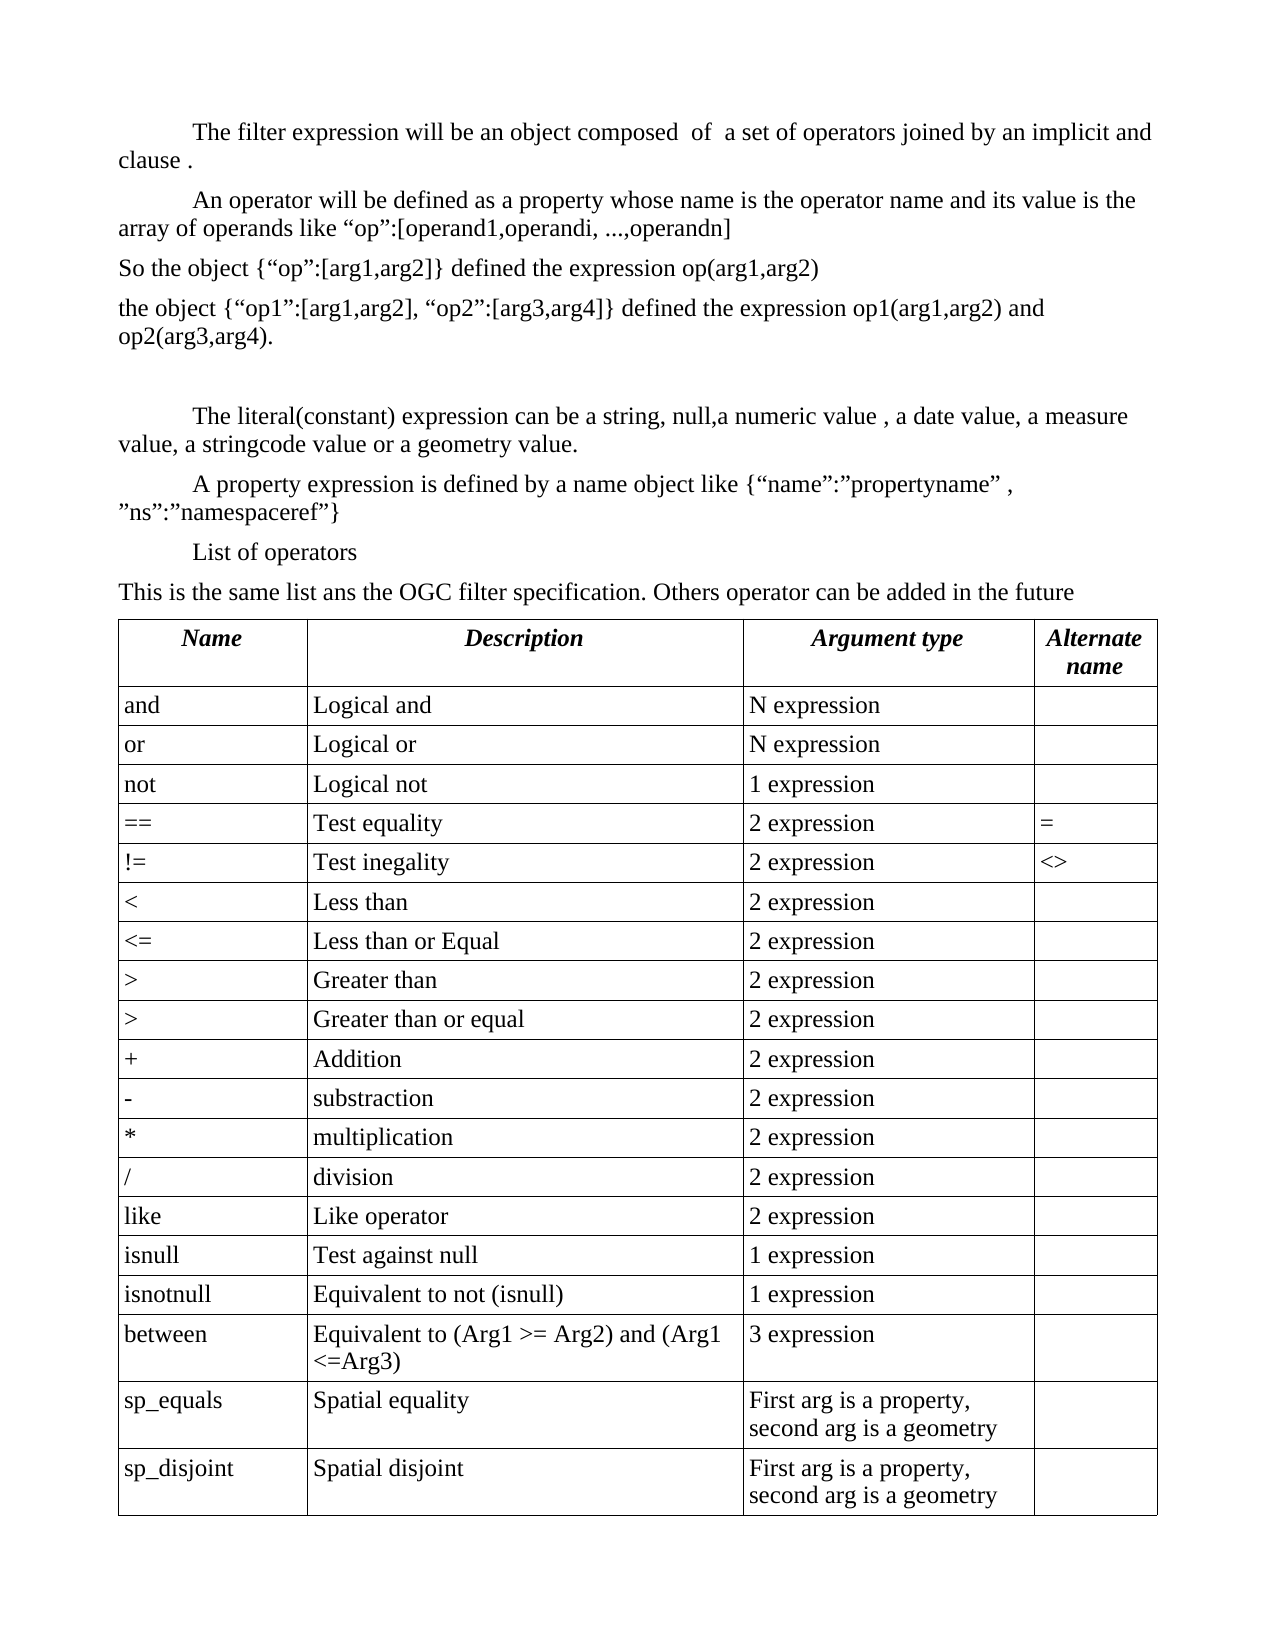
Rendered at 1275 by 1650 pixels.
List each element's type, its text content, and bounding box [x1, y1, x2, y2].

table_cell Like operator [308, 1197, 743, 1235]
text A property expression is defined by a name object like {“name”:”propertyname” , ”ns”:”namespaceref”} [118, 470, 1157, 526]
table_cell < [119, 883, 307, 921]
table_cell Logical not [308, 765, 743, 803]
table_cell 2 expression [744, 1119, 1034, 1157]
table_cell sp_disjoint [119, 1449, 307, 1515]
table_cell 1 expression [744, 765, 1034, 803]
table_cell Addition [308, 1040, 743, 1078]
table_cell [1035, 1040, 1157, 1078]
table_header Description [308, 620, 743, 686]
table_cell 2 expression [744, 1079, 1034, 1117]
text the object {“op1”:[arg1,arg2], “op2”:[arg3,arg4]} defined the expression op1(arg1,arg2) and op2(arg3,arg4). [118, 294, 1157, 349]
table_cell <> [1035, 844, 1157, 882]
table_cell Greater than [308, 961, 743, 1000]
table_cell 2 expression [744, 1040, 1034, 1078]
table_cell N expression [744, 726, 1034, 764]
table_cell Spatial equality [308, 1382, 743, 1448]
table_cell N expression [744, 687, 1034, 725]
table_header Argument type [744, 620, 1034, 686]
text The filter expression will be an object composed of a set of operators joined by an implicit and clause . [118, 118, 1157, 173]
table_cell / [119, 1158, 307, 1196]
text This is the same list ans the OGC filter specification. Others operator can be added in the future [118, 578, 1157, 606]
table_cell division [308, 1158, 743, 1196]
table_cell 2 expression [744, 1001, 1034, 1039]
table_cell [1035, 922, 1157, 960]
table_cell not [119, 765, 307, 803]
table_cell [1035, 726, 1157, 764]
table_header Name [119, 620, 307, 686]
table_cell [1035, 961, 1157, 1000]
table_cell isnull [119, 1236, 307, 1274]
table_cell [1035, 765, 1157, 803]
table_cell [1035, 1276, 1157, 1314]
text List of operators [118, 538, 1157, 566]
table_cell substraction [308, 1079, 743, 1117]
table_cell between [119, 1315, 307, 1381]
table_cell [1035, 1236, 1157, 1274]
table_cell 2 expression [744, 1197, 1034, 1235]
table_cell multiplication [308, 1119, 743, 1157]
table_cell [1035, 1449, 1157, 1515]
table_cell 2 expression [744, 922, 1034, 960]
table_cell Test equality [308, 804, 743, 843]
table_cell > [119, 1001, 307, 1039]
table_cell 1 expression [744, 1276, 1034, 1314]
table_cell 1 expression [744, 1236, 1034, 1274]
table_cell [1035, 1001, 1157, 1039]
table_cell Equivalent to (Arg1 >= Arg2) and (Arg1 <=Arg3) [308, 1315, 743, 1381]
table_cell * [119, 1119, 307, 1157]
table_cell [1035, 687, 1157, 725]
table_cell [1035, 1119, 1157, 1157]
table_cell [1035, 883, 1157, 921]
table_cell > [119, 961, 307, 1000]
table_cell isnotnull [119, 1276, 307, 1314]
table_cell <= [119, 922, 307, 960]
table_cell Test inegality [308, 844, 743, 882]
table_cell = [1035, 804, 1157, 843]
table_cell [1035, 1315, 1157, 1381]
table_cell 2 expression [744, 883, 1034, 921]
table_cell [1035, 1197, 1157, 1235]
table_cell 3 expression [744, 1315, 1034, 1381]
table_cell Test against null [308, 1236, 743, 1274]
table_cell First arg is a property, second arg is a geometry [744, 1449, 1034, 1515]
table_cell 2 expression [744, 844, 1034, 882]
table_cell or [119, 726, 307, 764]
table_cell 2 expression [744, 1158, 1034, 1196]
table_cell Greater than or equal [308, 1001, 743, 1039]
table_cell and [119, 687, 307, 725]
table_cell == [119, 804, 307, 843]
table_cell Logical and [308, 687, 743, 725]
table_cell + [119, 1040, 307, 1078]
table_cell like [119, 1197, 307, 1235]
table_cell - [119, 1079, 307, 1117]
table_cell Equivalent to not (isnull) [308, 1276, 743, 1314]
table_cell 2 expression [744, 804, 1034, 843]
table_header Alternate name [1035, 620, 1157, 686]
table_cell First arg is a property, second arg is a geometry [744, 1382, 1034, 1448]
text The literal(constant) expression can be a string, null,a numeric value , a date value, a measure value, a stringcode value or a geometry value. [118, 402, 1157, 458]
table_cell Spatial disjoint [308, 1449, 743, 1515]
text So the object {“op”:[arg1,arg2]} defined the expression op(arg1,arg2) [118, 254, 1157, 282]
table_cell != [119, 844, 307, 882]
table_cell 2 expression [744, 961, 1034, 1000]
table_cell sp_equals [119, 1382, 307, 1448]
table_cell Less than [308, 883, 743, 921]
table_cell [1035, 1158, 1157, 1196]
text An operator will be defined as a property whose name is the operator name and its value is the array of operands like “op”:[operand1,operandi, ...,operandn] [118, 186, 1157, 241]
table_cell [1035, 1079, 1157, 1117]
table_cell Less than or Equal [308, 922, 743, 960]
table_cell [1035, 1382, 1157, 1448]
table_cell Logical or [308, 726, 743, 764]
